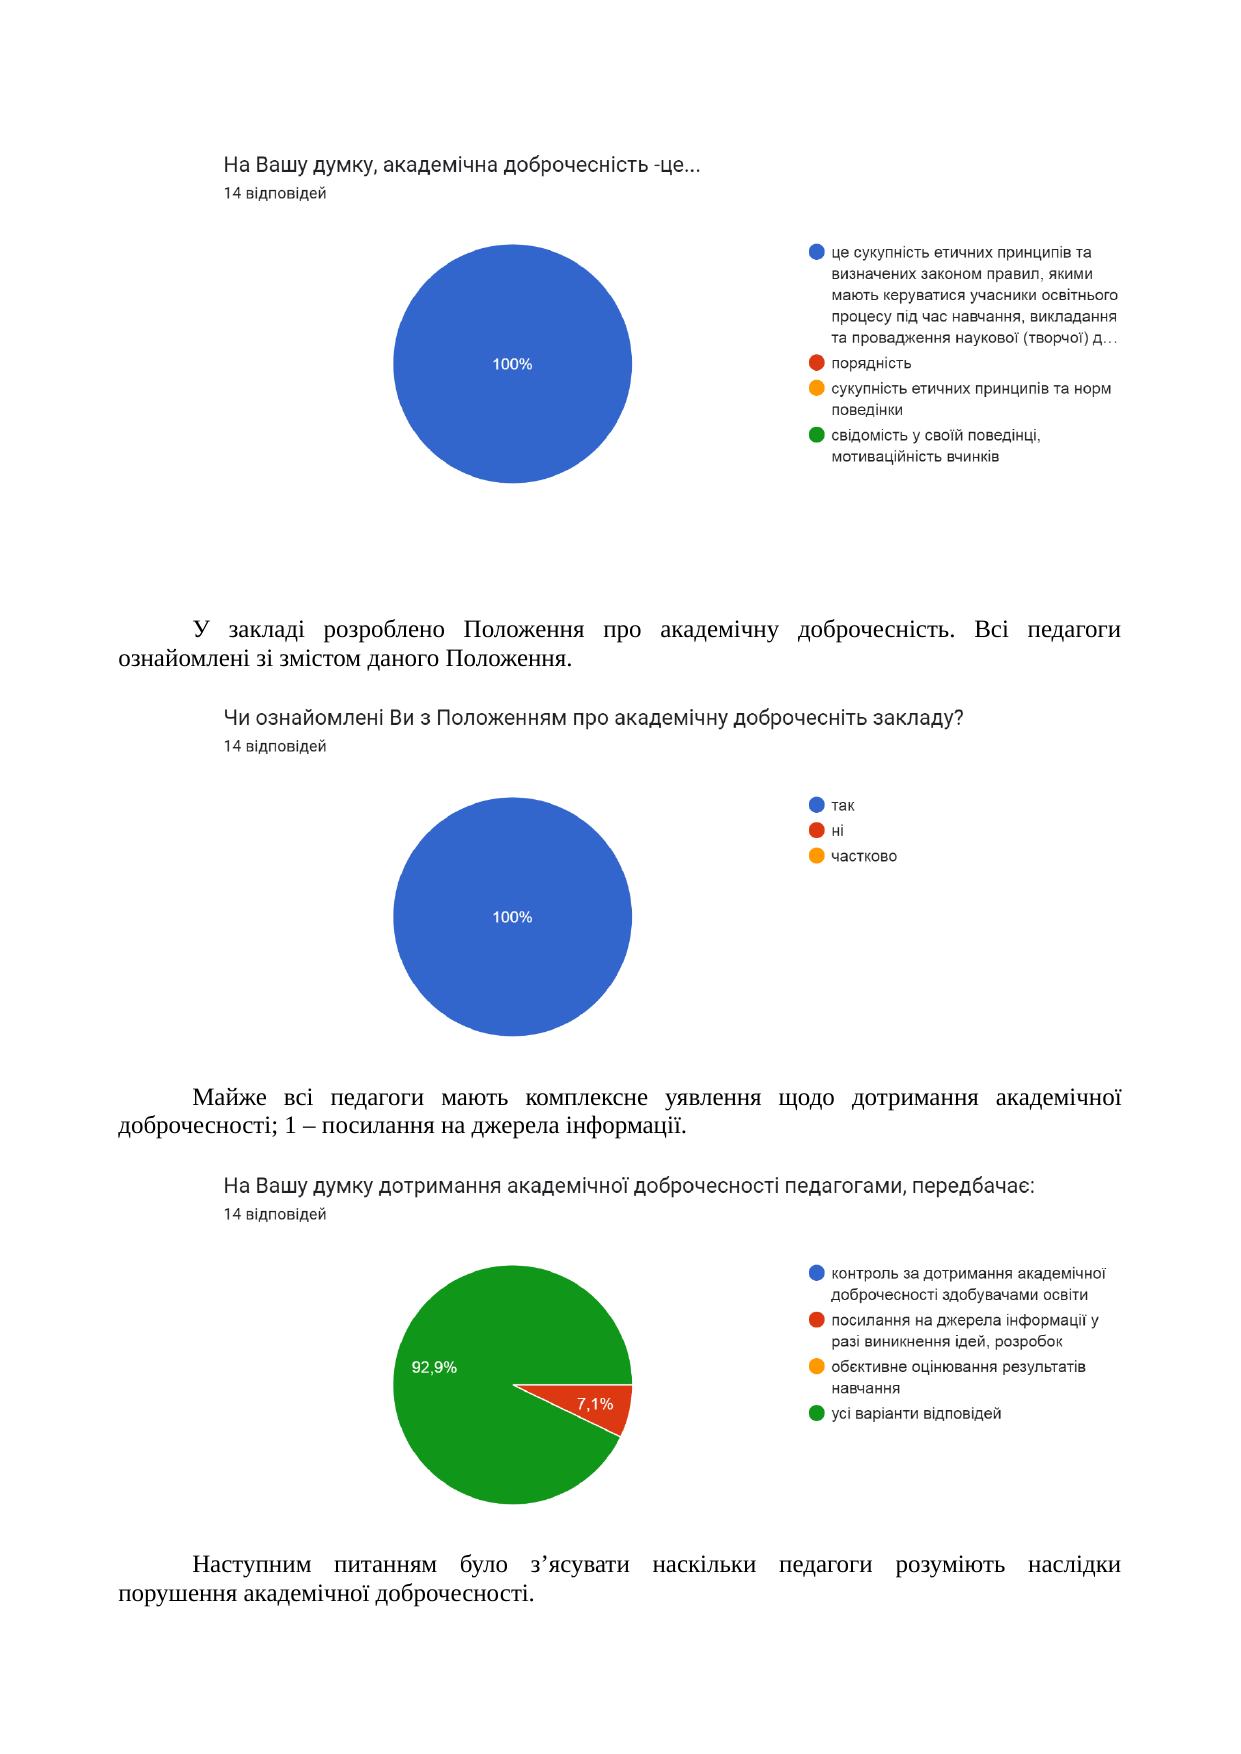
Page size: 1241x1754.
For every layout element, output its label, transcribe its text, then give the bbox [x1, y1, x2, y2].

text Майже всі педагоги мають комплексне уявлення щодо дотримання академічної доброчесності; 1 – посилання на джерела інформації. [118, 1082, 1122, 1139]
text Наступним питанням було з’ясувати наскільки педагоги розуміють наслідки порушення академічної доброчесності. [118, 1549, 1122, 1607]
text У закладі розроблено Положення про академічну доброчесність. Всі педагоги ознайомлені зі змістом даного Положення. [118, 614, 1122, 672]
